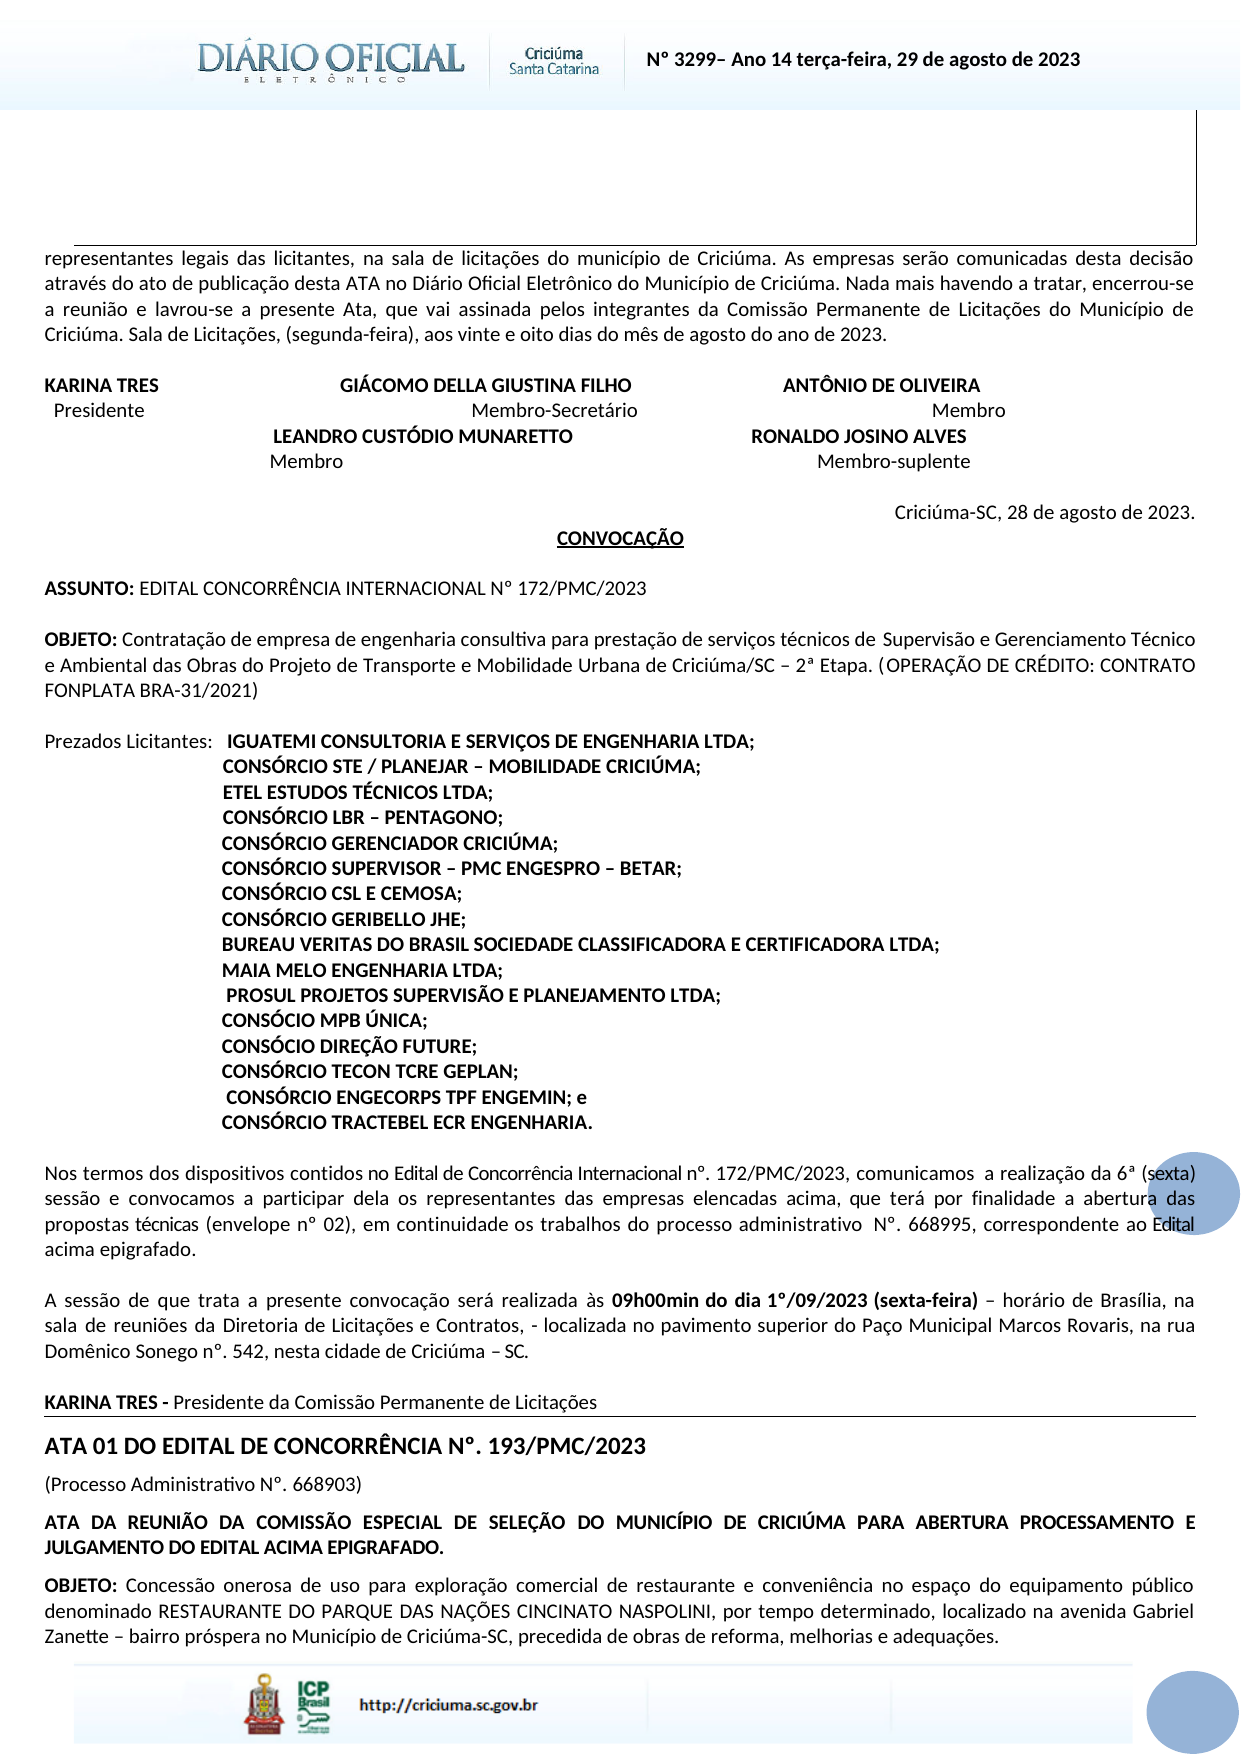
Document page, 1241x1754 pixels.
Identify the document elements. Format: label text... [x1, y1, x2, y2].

text ASSUNTO: EDITAL CONCORRÊNCIA INTERNACIONAL Nº 172/PMC/2023 [44, 576, 1196, 601]
text OBJETO: Contratação de empresa de engenharia consultiva para prestação de serviços técnicos de Supervisão e Gerenciamento Técnico e Ambiental das Obras do Projeto de Transporte e Mobilidade Urbana de Criciúma/SC – 2ª Etapa. (OPERAÇÃO DE CRÉDITO: CONTRATO FONPLATA BRA-31/2021) [44, 626, 1196, 703]
text CONSÓCIO DIREÇÃO FUTURE; [222, 1033, 1196, 1058]
text BUREAU VERITAS DO BRASIL SOCIEDADE CLASSIFICADORA E CERTIFICADORA LTDA; [222, 931, 1196, 957]
text KARINA TRES - Presidente da Comissão Permanente de Licitações [44, 1389, 1196, 1416]
text ETEL ESTUDOS TÉCNICOS LTDA; [44, 779, 1196, 804]
text LEANDRO CUSTÓDIO MUNARETTO RONALDO JOSINO ALVES [44, 423, 1196, 448]
text CONSÓRCIO GERENCIADOR CRICIÚMA; [222, 830, 1196, 855]
text ATA DA REUNIÃO DA COMISSÃO ESPECIAL DE SELEÇÃO DO MUNICÍPIO DE CRICIÚMA PARA ABERTURA PROCESSAMENTO E JULGAMENTO DO EDITAL ACIMA EPIGRAFADO. [44, 1509, 1196, 1560]
text CONSÓRCIO TRACTEBEL ECR ENGENHARIA. [222, 1109, 1196, 1135]
text MAIA MELO ENGENHARIA LTDA; [222, 957, 1196, 982]
text Nos termos dos dispositivos contidos no Edital de Concorrência Internacional nº. 172/PMC/2023, comunicamos a realização da 6ª (sexta) sessão e convocamos a participar dela os representantes das empresas elencadas acima, que terá por finalidade a abertura das propostas técnicas (envelope nº 02), em continuidade os trabalhos do processo administrativo Nº. 668995, correspondente ao Edital acima epigrafado. [44, 1160, 1196, 1262]
text Prezados Licitantes: IGUATEMI CONSULTORIA E SERVIÇOS DE ENGENHARIA LTDA; [44, 728, 1196, 753]
text OBJETO: Concessão onerosa de uso para exploração comercial de restaurante e conveniência no espaço do equipamento público denominado RESTAURANTE DO PARQUE DAS NAÇÕES CINCINATO NASPOLINI, por tempo determinado, localizado na avenida Gabriel Zanette – bairro próspera no Município de Criciúma-SC, precedida de obras de reforma, melhorias e adequações. [44, 1573, 1196, 1649]
text KARINA TRES GIÁCOMO DELLA GIUSTINA FILHO ANTÔNIO DE OLIVEIRA [44, 372, 1196, 398]
text Membro Membro-suplente [44, 448, 1196, 474]
text CONSÓRCIO TECON TCRE GEPLAN; [222, 1058, 1196, 1084]
text CONVOCAÇÃO [44, 525, 1196, 550]
text CONSÓRCIO LBR – PENTAGONO; [44, 804, 1196, 830]
text CONSÓRCIO GERIBELLO JHE; [222, 906, 1196, 931]
text CONSÓCIO MPB ÚNICA; [222, 1008, 1196, 1033]
text (Processo Administrativo Nº. 668903) [44, 1471, 1196, 1496]
text CONSÓRCIO STE / PLANEJAR – MOBILIDADE CRICIÚMA; [44, 753, 1196, 779]
text PROSUL PROJETOS SUPERVISÃO E PLANEJAMENTO LTDA; [222, 982, 1196, 1008]
text CONSÓRCIO ENGECORPS TPF ENGEMIN; e [222, 1084, 1196, 1109]
text Criciúma-SC, 28 de agosto de 2023. [44, 499, 1196, 525]
text CONSÓRCIO SUPERVISOR – PMC ENGESPRO – BETAR; [222, 855, 1196, 881]
text CONSÓRCIO CSL E CEMOSA; [222, 881, 1196, 906]
text representantes legais das licitantes, na sala de licitações do município de Criciúma. As empresas serão comunicadas desta decisão através do ato de publicação desta ATA no Diário Oficial Eletrônico do Município de Criciúma. Nada mais havendo a tratar, encerrou-se a reunião e lavrou-se a presente Ata, que vai assinada pelos integrantes da Comissão Permanente de Licitações do Município de Criciúma. Sala de Licitações, (segunda-feira), aos vinte e oito dias do mês de agosto do ano de 2023. [44, 245, 1196, 347]
text ATA 01 DO EDITAL DE CONCORRÊNCIA Nº. 193/PMC/2023 [44, 1430, 1196, 1461]
text Presidente Membro-Secretário Membro [44, 398, 1196, 423]
text A sessão de que trata a presente convocação será realizada às 09h00min do dia 1º/09/2023 (sexta-feira) – horário de Brasília, na sala de reuniões da Diretoria de Licitações e Contratos, - localizada no pavimento superior do Paço Municipal Marcos Rovaris, na rua Domênico Sonego nº. 542, nesta cidade de Criciúma – SC. [44, 1287, 1196, 1363]
